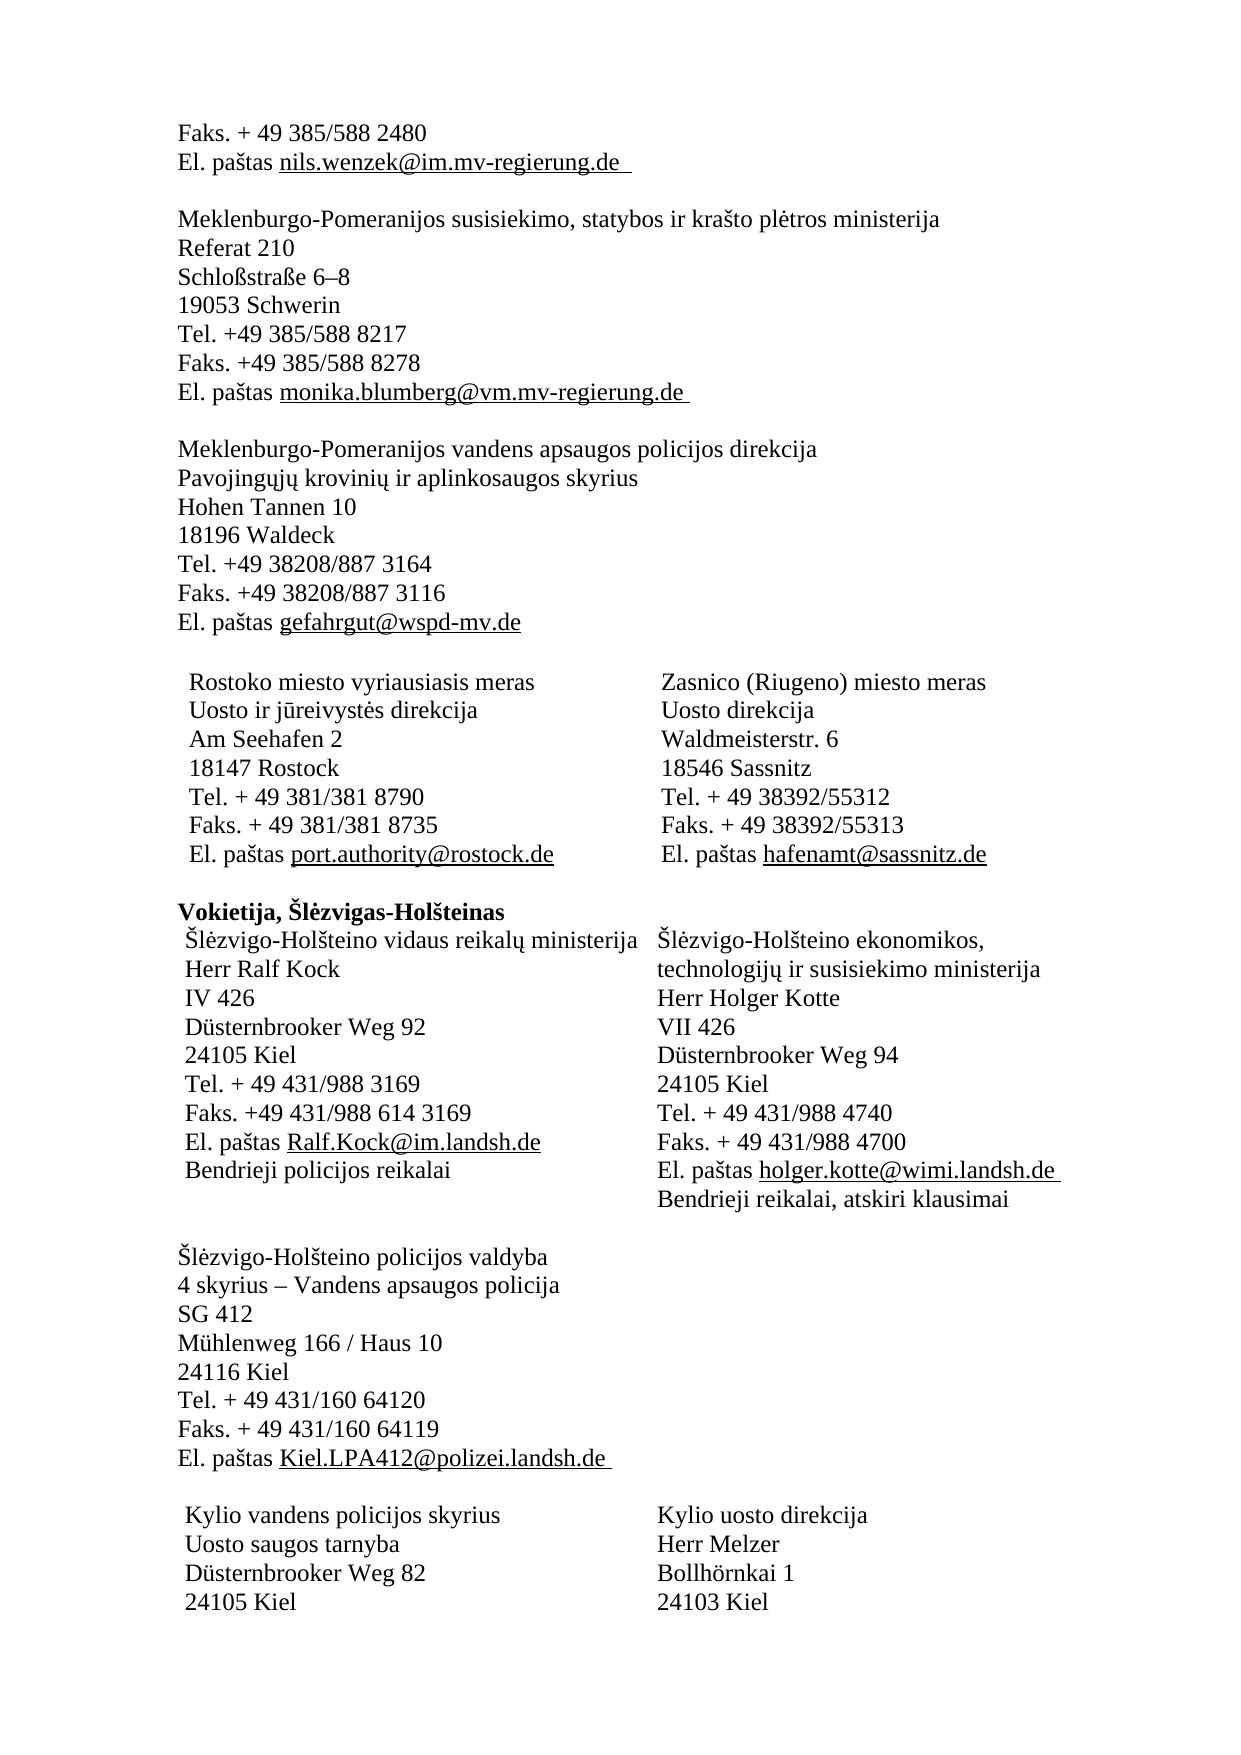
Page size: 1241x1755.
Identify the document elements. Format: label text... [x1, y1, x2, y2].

text Faks. + 49 431/160 64119 [177, 1414, 1122, 1443]
table_header Zasnico (Riugeno) miesto meras Uosto direkcija Waldmeisterstr. 6 18546 Sassnitz Tel. + 49 38392/55312 Faks. + 49 38392/55313 El. paštas hafenamt@sassnitz.de [650, 667, 1122, 868]
text Meklenburgo-Pomeranijos susisiekimo, statybos ir krašto plėtros ministerija [177, 204, 1122, 233]
table_header Šlėzvigo-Holšteino vidaus reikalų ministerija Herr Ralf Kock IV 426 Düsternbrooker Weg 92 24105 Kiel Tel. + 49 431/988 3169 Faks. +49 431/988 614 3169 El. paštas Ralf.Kock@im.landsh.de Bendrieji policijos reikalai [177, 926, 649, 1213]
text Hohen Tannen 10 [177, 492, 1122, 521]
text Referat 210 [177, 233, 1122, 262]
table_header Kylio vandens policijos skyrius Uosto saugos tarnyba Düsternbrooker Weg 82 24105 Kiel [177, 1501, 649, 1616]
table_header Šlėzvigo-Holšteino ekonomikos, technologijų ir susisiekimo ministerija Herr Holger Kotte VII 426 Düsternbrooker Weg 94 24105 Kiel Tel. + 49 431/988 4740 Faks. + 49 431/988 4700 El. paštas holger.kotte@wimi.landsh.de Bendrieji reikalai, atskiri klausimai [650, 926, 1122, 1213]
table_header Kylio uosto direkcija Herr Melzer Bollhörnkai 1 24103 Kiel [650, 1501, 1122, 1616]
text Meklenburgo-Pomeranijos vandens apsaugos policijos direkcija [177, 434, 1122, 463]
text Mühlenweg 166 / Haus 10 [177, 1328, 1122, 1357]
text 18196 Waldeck [177, 521, 1122, 549]
text El. paštas monika.blumberg@vm.mv-regierung.de [177, 377, 1122, 406]
text Faks. + 49 385/588 2480 [177, 118, 1122, 147]
text Faks. +49 38208/887 3116 [177, 578, 1122, 607]
text Faks. +49 385/588 8278 [177, 348, 1122, 377]
text Pavojingųjų krovinių ir aplinkosaugos skyrius [177, 463, 1122, 492]
text Schloßstraße 6–8 [177, 262, 1122, 291]
text Šlėzvigo-Holšteino policijos valdyba [177, 1242, 1122, 1271]
text El. paštas nils.wenzek@im.mv-regierung.de [177, 147, 1122, 176]
text Tel. +49 38208/887 3164 [177, 549, 1122, 578]
text Tel. +49 385/588 8217 [177, 319, 1122, 348]
text El. paštas gefahrgut@wspd-mv.de [177, 607, 1122, 636]
text El. paštas Kiel.LPA412@polizei.landsh.de [177, 1443, 1122, 1472]
table_header Rostoko miesto vyriausiasis meras Uosto ir jūreivystės direkcija Am Seehafen 2 18147 Rostock Tel. + 49 381/381 8790 Faks. + 49 381/381 8735 El. paštas port.authority@rostock.de [177, 667, 649, 868]
text Tel. + 49 431/160 64120 [177, 1386, 1122, 1414]
text 19053 Schwerin [177, 291, 1122, 319]
text SG 412 [177, 1299, 1122, 1328]
text 4 skyrius – Vandens apsaugos policija [177, 1271, 1122, 1299]
text Vokietija, Šlėzvigas-Holšteinas [177, 897, 1122, 926]
text 24116 Kiel [177, 1357, 1122, 1386]
